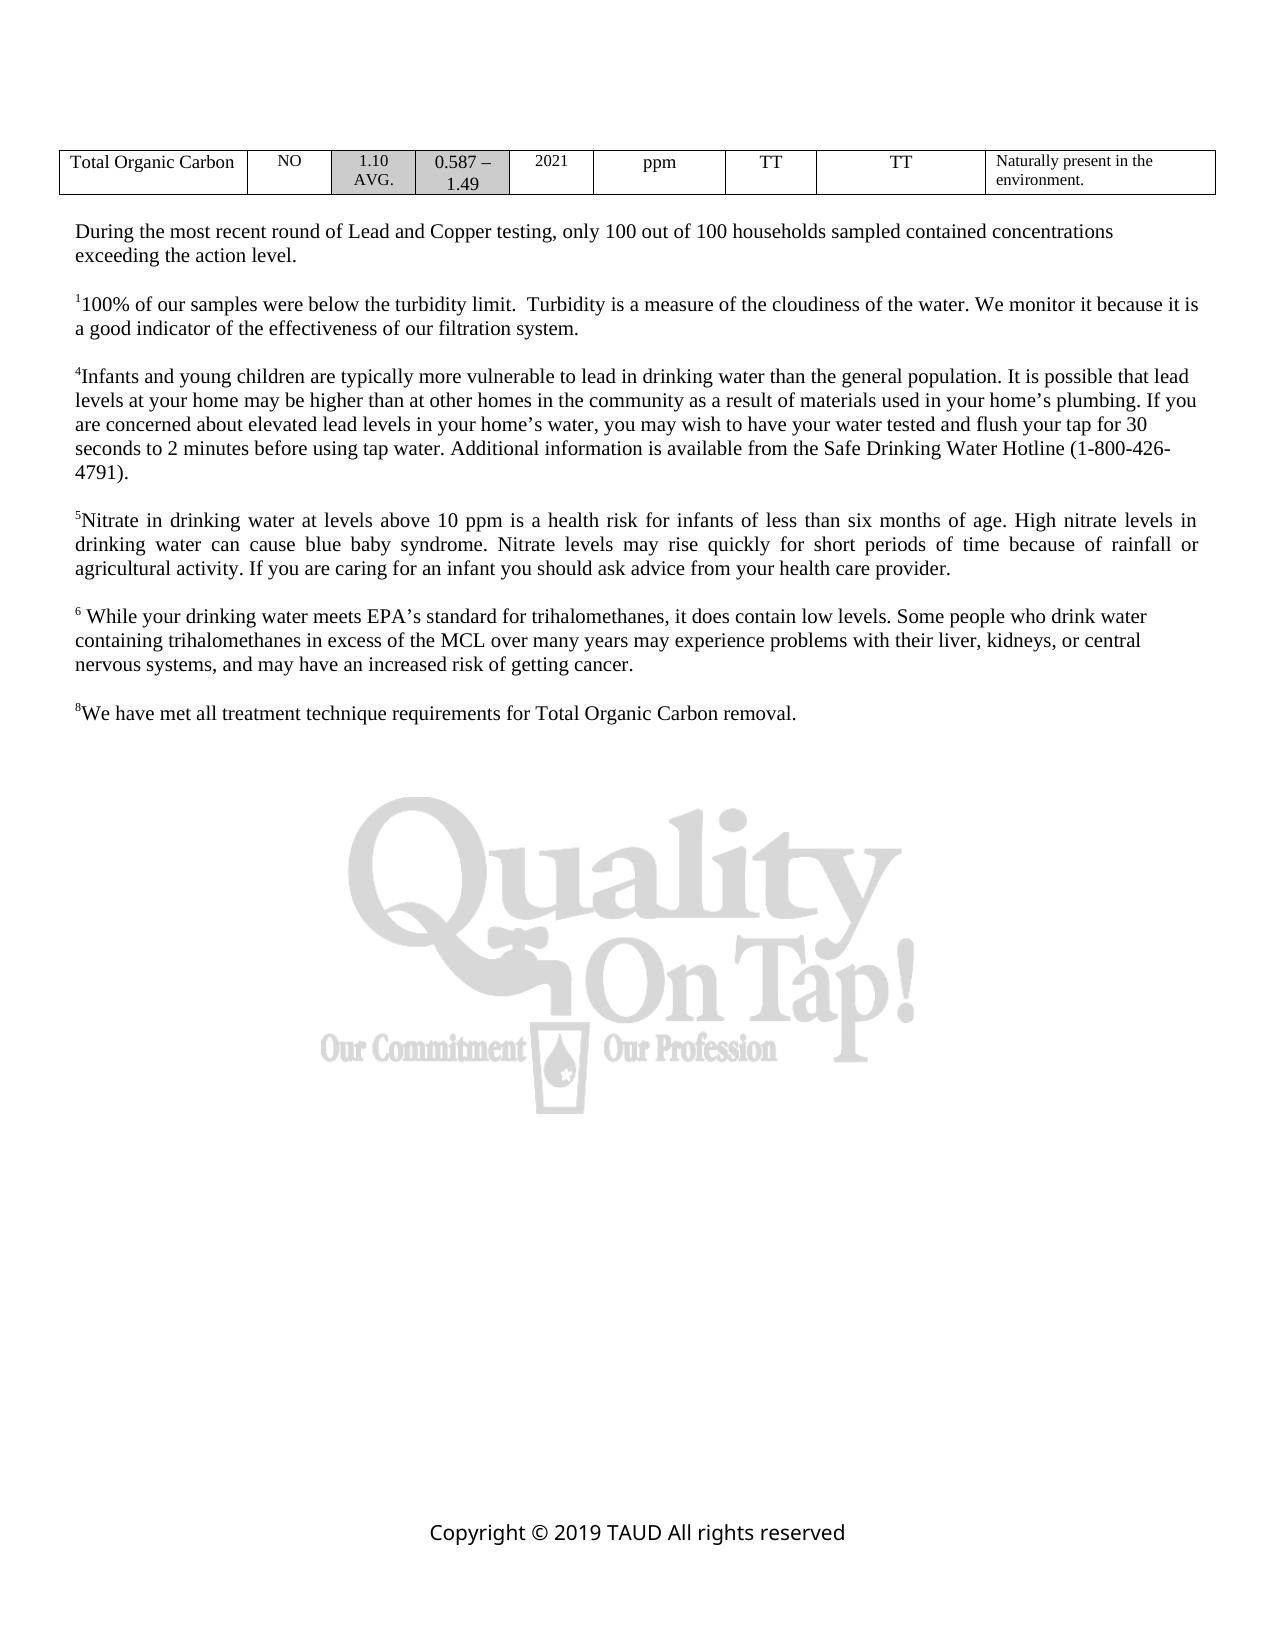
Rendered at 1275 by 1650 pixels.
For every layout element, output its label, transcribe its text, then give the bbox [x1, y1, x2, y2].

table_cell Naturally present in the environment. [986, 151, 1215, 194]
text 8We have met all treatment technique requirements for Total Organic Carbon removal. [75, 701, 1200, 724]
table_cell 2021 [510, 151, 593, 194]
table_cell ppm [594, 151, 725, 194]
table_cell 1.10 AVG. [332, 151, 415, 194]
text 6 While your drinking water meets EPA’s standard for trihalomethanes, it does contain low levels. Some people who drink water containing trihalomethanes in excess of the MCL over many years may experience problems with their liver, kidneys, or central nervous systems, and may have an increased risk of getting cancer. [75, 604, 1200, 676]
table_cell TT [726, 151, 816, 194]
text During the most recent round of Lead and Copper testing, only 100 out of 100 households sampled contained concentrations exceeding the action level. [75, 219, 1200, 267]
table_cell TT [817, 151, 985, 194]
text 1100% of our samples were below the turbidity limit. Turbidity is a measure of the cloudiness of the water. We monitor it because it is a good indicator of the effectiveness of our filtration system. [75, 291, 1200, 339]
table_cell 0.587 – 1.49 [416, 151, 509, 194]
table_cell NO [248, 151, 331, 194]
text 5Nitrate in drinking water at levels above 10 ppm is a health risk for infants of less than six months of age. High nitrate levels in drinking water can cause blue baby syndrome. Nitrate levels may rise quickly for short periods of time because of rainfall or agricultural activity. If you are caring for an infant you should ask advice from your health care provider. [75, 508, 1200, 580]
table_cell Total Organic Carbon [60, 151, 247, 194]
text 4Infants and young children are typically more vulnerable to lead in drinking water than the general population. It is possible that lead levels at your home may be higher than at other homes in the community as a result of materials used in your home’s plumbing. If you are concerned about elevated lead levels in your home’s water, you may wish to have your water tested and flush your tap for 30 seconds to 2 minutes before using tap water. Additional information is available from the Safe Drinking Water Hotline (1-800-426-4791). [75, 364, 1200, 484]
